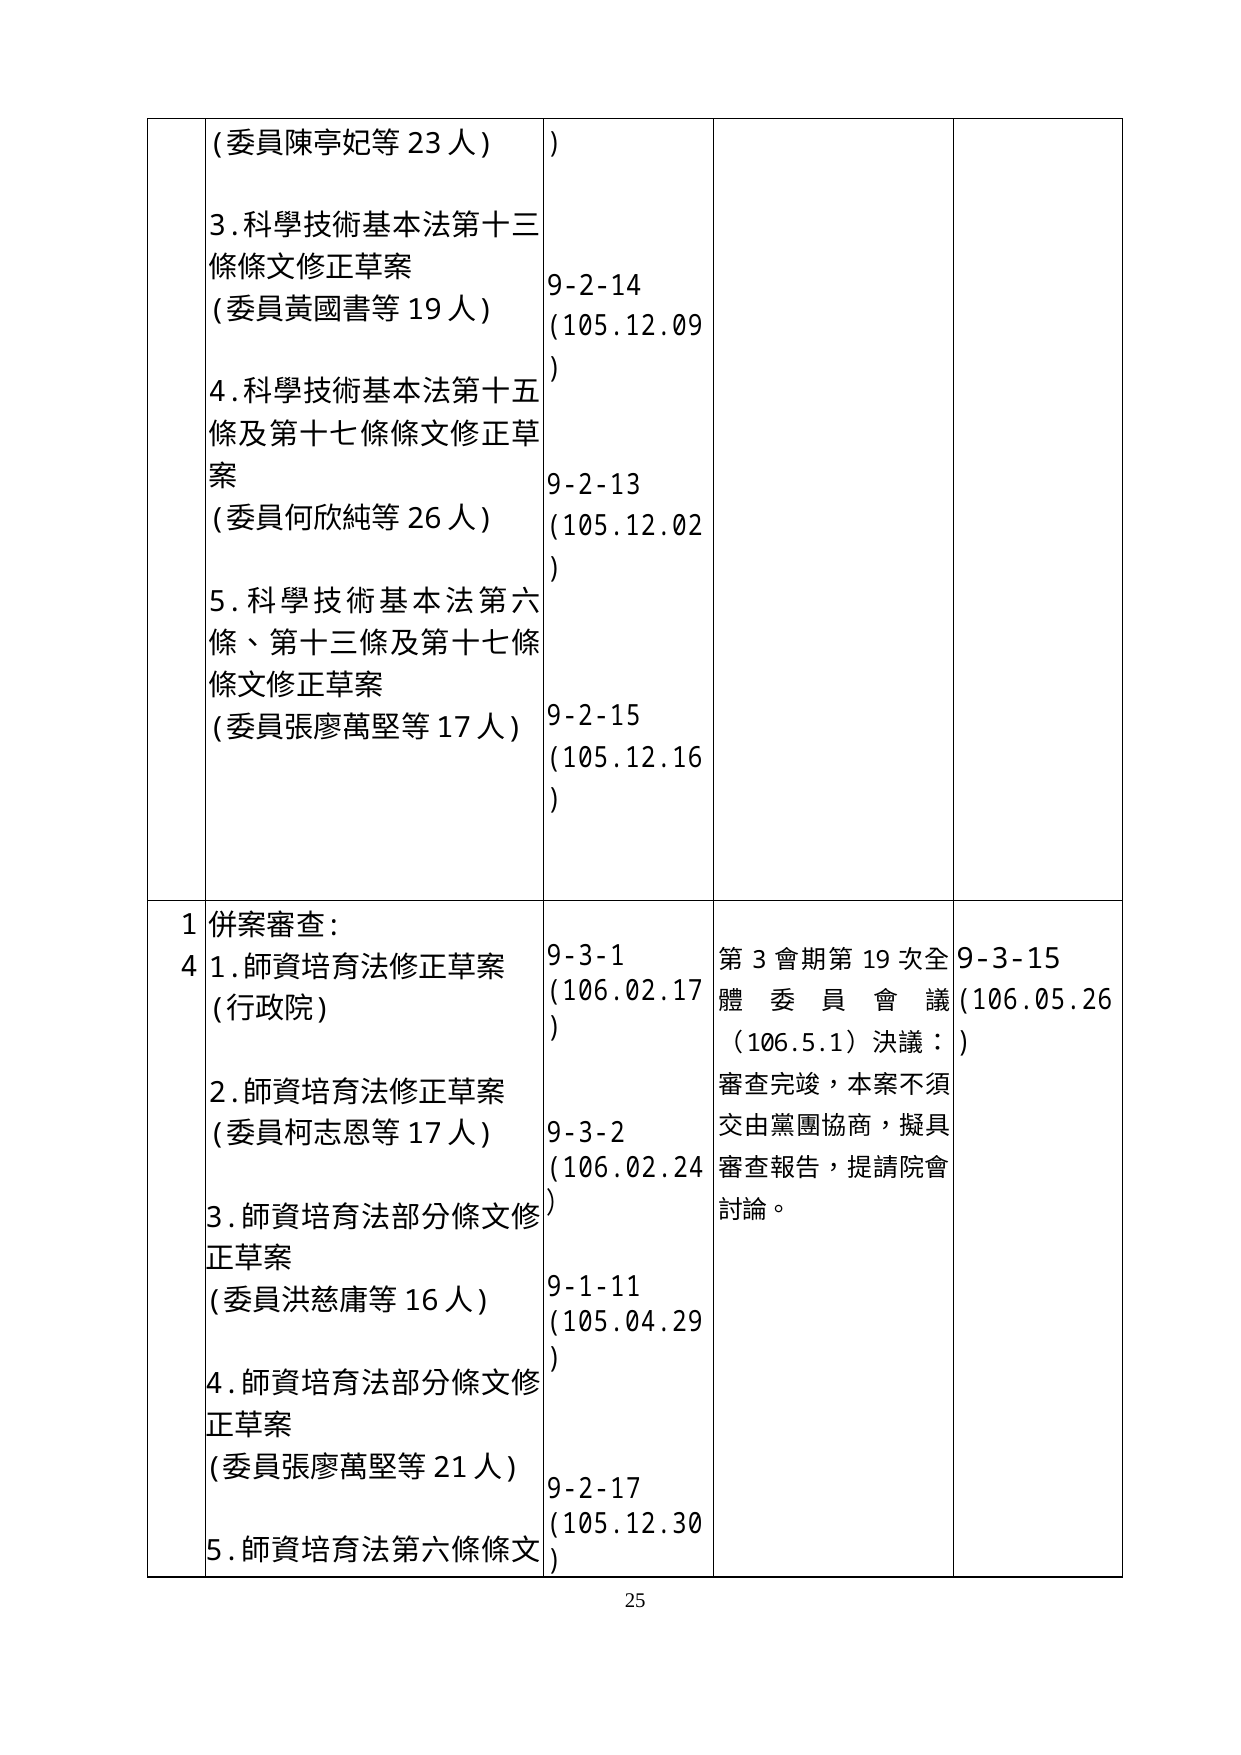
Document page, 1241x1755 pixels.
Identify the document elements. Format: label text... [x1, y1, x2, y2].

table_cell [148, 119, 205, 900]
table_cell [148, 901, 205, 1576]
table_cell 9-3-1 (106.02.17) 9-3-2 (106.02.24） 9-1-11 (105.04.29) 9-2-17 (105.12.30) [544, 901, 713, 1576]
table_cell [714, 119, 953, 900]
table_cell (委員陳亭妃等23人) 3.科學技術基本法第十三條條文修正草案 (委員黃國書等19人) 4.科學技術基本法第十五條及第十七條條文修正草案 (委員何欣純等26人) 5.科學技術基本法第六條、第十三條及第十七條條文修正草案 (委員張廖萬堅等17人) [206, 119, 543, 900]
table_cell [954, 119, 1122, 900]
table_cell 9-3-15 (106.05.26) [954, 901, 1122, 1576]
table_cell 併案審查: 1.師資培育法修正草案 (行政院) 2.師資培育法修正草案 (委員柯志恩等17人) 3.師資培育法部分條文修正草案 (委員洪慈庸等16人) 4.師資培育法部分條文修正草案 (委員張廖萬堅等21人) 5.師資培育法第六條條文 [206, 901, 543, 1576]
table_cell 第3會期第19次全體委員會議（106.5.1）決議：審查完竣，本案不須交由黨團協商，擬具審查報告，提請院會討論。 [714, 901, 953, 1576]
table_cell ) 9-2-14 (105.12.09) 9-2-13 (105.12.02) 9-2-15 (105.12.16) [544, 119, 713, 900]
